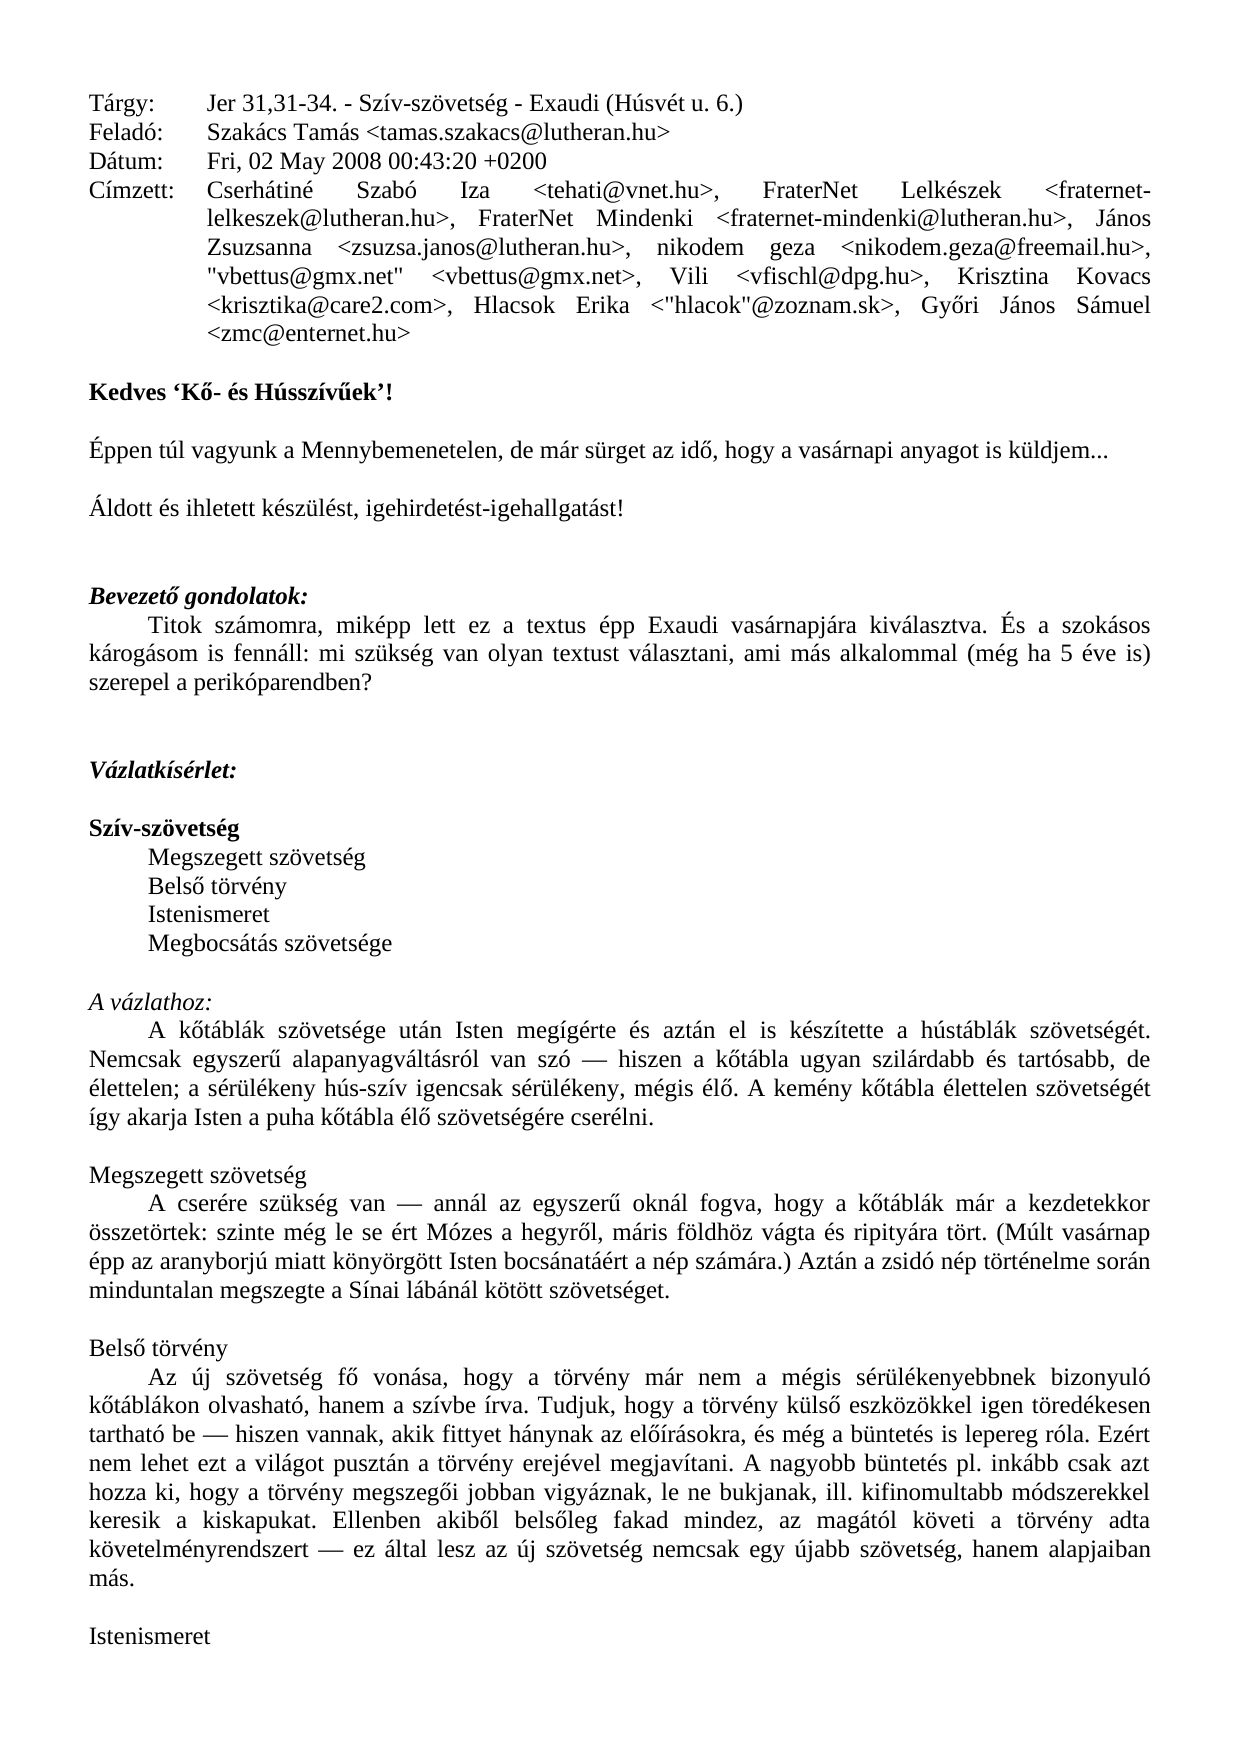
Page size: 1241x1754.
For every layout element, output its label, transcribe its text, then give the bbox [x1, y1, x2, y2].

text A cserére szükség van ― annál az egyszerű oknál fogva, hogy a kőtáblák már a kezdetekkor összetörtek: szinte még le se ért Mózes a hegyről, máris földhöz vágta és ripityára tört. (Múlt vasárnap épp az aranyborjú miatt könyörgött Isten bocsánatáért a nép számára.) Aztán a zsidó nép történelme során minduntalan megszegte a Sínai lábánál kötött szövetséget. [88, 1188, 1152, 1303]
text Megbocsátás szövetsége [88, 928, 1152, 957]
text Címzett: Cserhátiné Szabó Iza <tehati@vnet.hu>, FraterNet Lelkészek <fraternet-lelkeszek@lutheran.hu>, FraterNet Mindenki <fraternet-mindenki@lutheran.hu>, János Zsuzsanna <zsuzsa.janos@lutheran.hu>, nikodem geza <nikodem.geza@freemail.hu>, "vbettus@gmx.net" <vbettus@gmx.net>, Vili <vfischl@dpg.hu>, Krisztina Kovacs <krisztika@care2.com>, Hlacsok Erika <"hlacok"@zoznam.sk>, Győri János Sámuel <zmc@enternet.hu> [88, 175, 1152, 347]
text Áldott és ihletett készülést, igehirdetést-igehallgatást! [88, 493, 1152, 522]
text Istenismeret [88, 899, 1152, 928]
text A kőtáblák szövetsége után Isten megígérte és aztán el is készítette a hústáblák szövetségét. Nemcsak egyszerű alapanyagváltásról van szó ― hiszen a kőtábla ugyan szilárdabb és tartósabb, de élettelen; a sérülékeny hús-szív igencsak sérülékeny, mégis élő. A kemény kőtábla élettelen szövetségét így akarja Isten a puha kőtábla élő szövetségére cserélni. [88, 1015, 1152, 1130]
text Istenismeret [88, 1621, 1152, 1650]
text Titok számomra, miképp lett ez a textus épp Exaudi vasárnapjára kiválasztva. És a szokásos károgásom is fennáll: mi szükség van olyan textust választani, ami más alkalommal (még ha 5 éve is) szerepel a perikóparendben? [88, 610, 1152, 696]
text Tárgy: Jer 31,31-34. - Szív-szövetség - Exaudi (Húsvét u. 6.) [88, 88, 1152, 117]
text Éppen túl vagyunk a Mennybemenetelen, de már sürget az idő, hogy a vasárnapi anyagot is küldjem... [88, 435, 1152, 464]
text Belső törvény [88, 871, 1152, 899]
text Szív-szövetség [88, 813, 1152, 842]
text Feladó: Szakács Tamás <tamas.szakacs@lutheran.hu> [88, 117, 1152, 146]
text Megszegett szövetség [88, 842, 1152, 871]
text Az új szövetség fő vonása, hogy a törvény már nem a mégis sérülékenyebbnek bizonyuló kőtáblákon olvasható, hanem a szívbe írva. Tudjuk, hogy a törvény külső eszközökkel igen töredékesen tartható be ― hiszen vannak, akik fittyet hánynak az előírásokra, és még a büntetés is lepereg róla. Ezért nem lehet ezt a világot pusztán a törvény erejével megjavítani. A nagyobb büntetés pl. inkább csak azt hozza ki, hogy a törvény megszegői jobban vigyáznak, le ne bukjanak, ill. kifinomultabb módszerekkel keresik a kiskapukat. Ellenben akiből belsőleg fakad mindez, az magától követi a törvény adta követelményrendszert ― ez által lesz az új szövetség nemcsak egy újabb szövetség, hanem alapjaiban más. [88, 1362, 1152, 1592]
text Megszegett szövetség [88, 1160, 1152, 1188]
subtitle Kedves ‘Kő‑ és Hússzívűek’! [88, 377, 1152, 406]
text Dátum: Fri, 02 May 2008 00:43:20 +0200 [88, 146, 1152, 175]
text Belső törvény [88, 1333, 1152, 1362]
text A vázlathoz: [88, 987, 1152, 1015]
text Bevezető gondolatok: [88, 581, 1152, 610]
text Vázlatkísérlet: [88, 755, 1152, 784]
